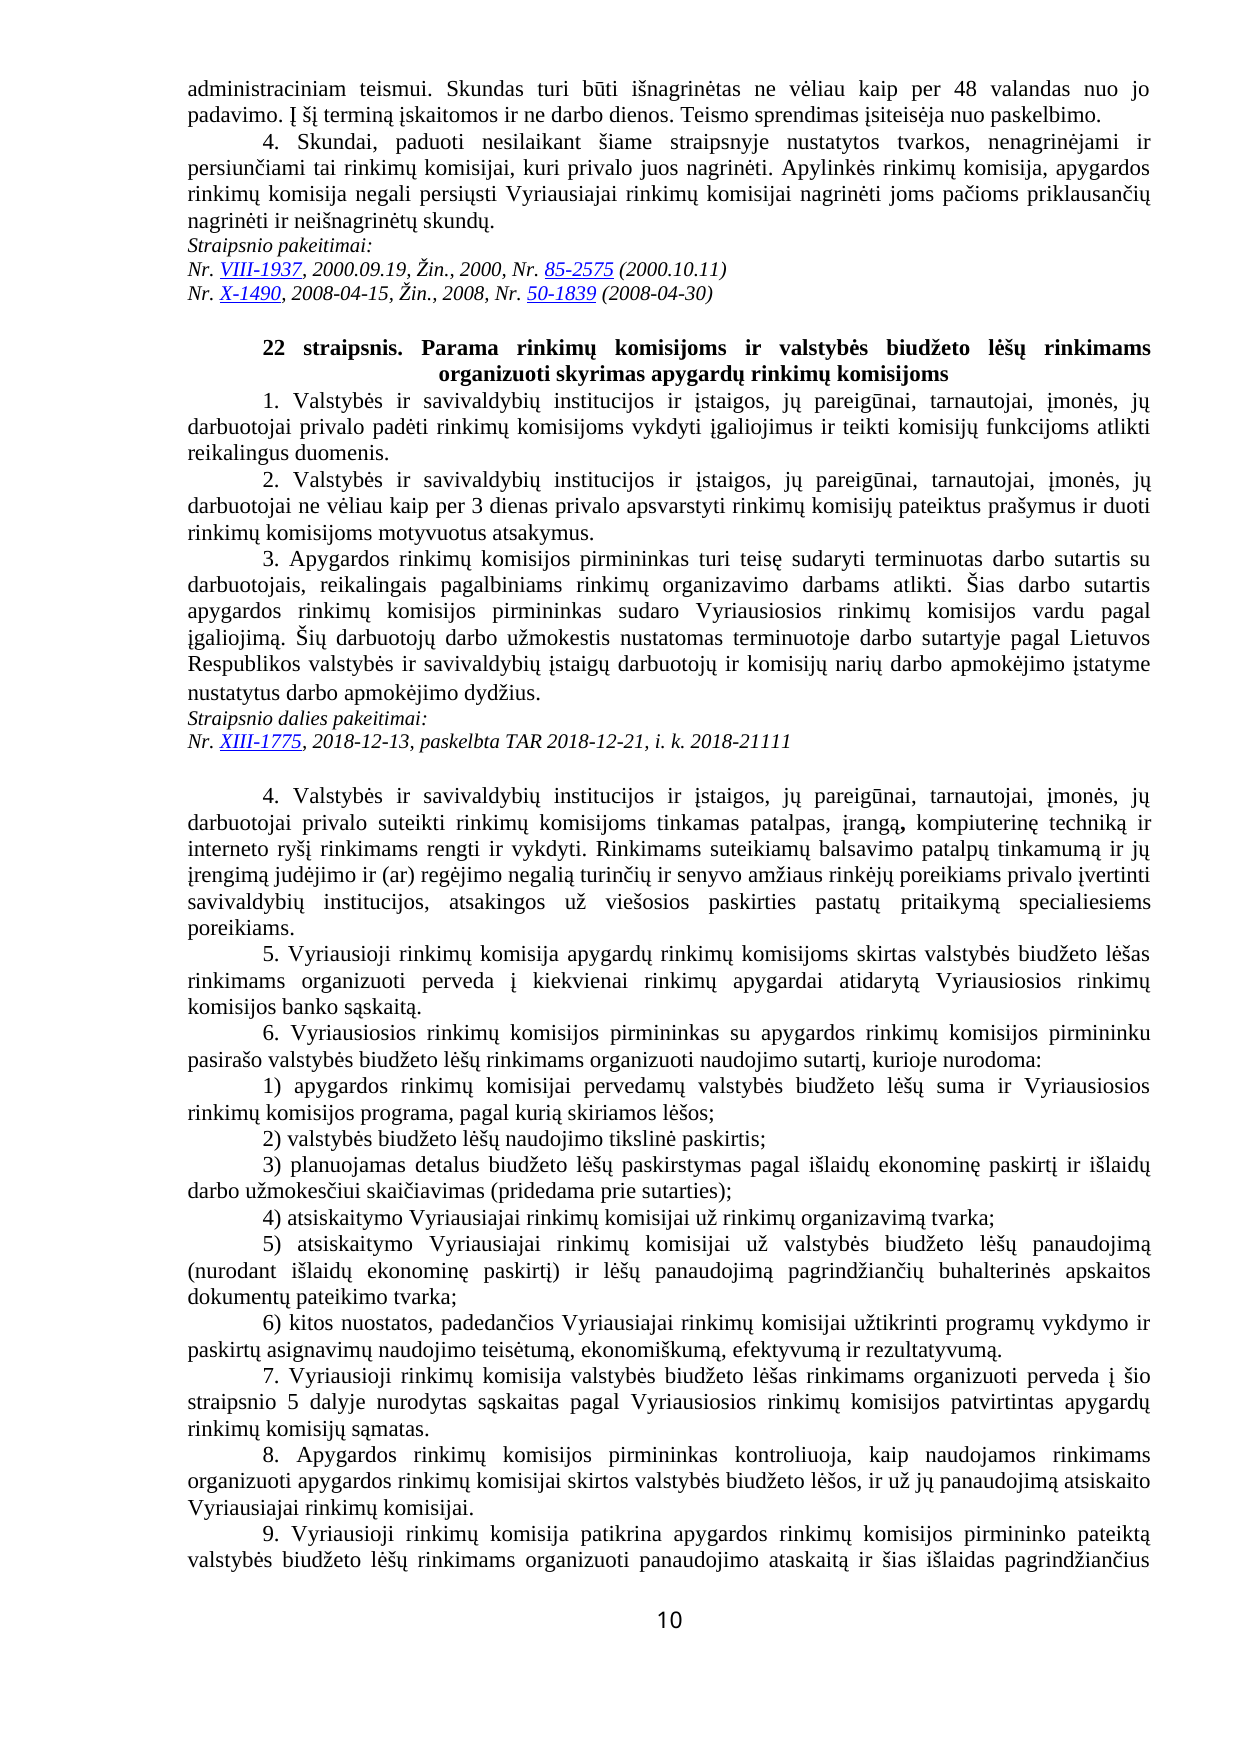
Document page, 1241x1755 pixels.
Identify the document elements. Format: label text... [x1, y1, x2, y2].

text 8. Apygardos rinkimų komisijos pirmininkas kontroliuoja, kaip naudojamos rinkimams organizuoti apygardos rinkimų komisijai skirtos valstybės biudžeto lėšos, ir už jų panaudojimą atsiskaito Vyriausiajai rinkimų komisijai. [187, 1441, 1152, 1520]
text 1. Valstybės ir savivaldybių institucijos ir įstaigos, jų pareigūnai, tarnautojai, įmonės, jų darbuotojai privalo padėti rinkimų komisijoms vykdyti įgaliojimus ir teikti komisijų funkcijoms atlikti reikalingus duomenis. [187, 387, 1152, 466]
text 5. Vyriausioji rinkimų komisija apygardų rinkimų komisijoms skirtas valstybės biudžeto lėšas rinkimams organizuoti perveda į kiekvienai rinkimų apygardai atidarytą Vyriausiosios rinkimų komisijos banko sąskaitą. [187, 940, 1152, 1019]
text 7. Vyriausioji rinkimų komisija valstybės biudžeto lėšas rinkimams organizuoti perveda į šio straipsnio 5 dalyje nurodytas sąskaitas pagal Vyriausiosios rinkimų komisijos patvirtintas apygardų rinkimų komisijų sąmatas. [187, 1362, 1152, 1441]
text 4. Skundai, paduoti nesilaikant šiame straipsnyje nustatytos tvarkos, nenagrinėjami ir persiunčiami tai rinkimų komisijai, kuri privalo juos nagrinėti. Apylinkės rinkimų komisija, apygardos rinkimų komisija negali persiųsti Vyriausiajai rinkimų komisijai nagrinėti joms pačioms priklausančių nagrinėti ir neišnagrinėtų skundų. [187, 128, 1152, 233]
text administraciniam teismui. Skundas turi būti išnagrinėtas ne vėliau kaip per 48 valandas nuo jo padavimo. Į šį terminą įskaitomos ir ne darbo dienos. Teismo sprendimas įsiteisėja nuo paskelbimo. [187, 75, 1152, 128]
text 6. Vyriausiosios rinkimų komisijos pirmininkas su apygardos rinkimų komisijos pirmininku pasirašo valstybės biudžeto lėšų rinkimams organizuoti naudojimo sutartį, kurioje nurodoma: [187, 1019, 1152, 1072]
text 4. Valstybės ir savivaldybių institucijos ir įstaigos, jų pareigūnai, tarnautojai, įmonės, jų darbuotojai privalo suteikti rinkimų komisijoms tinkamas patalpas, įrangą, kompiuterinę techniką ir interneto ryšį rinkimams rengti ir vykdyti. Rinkimams suteikiamų balsavimo patalpų tinkamumą ir jų įrengimą judėjimo ir (ar) regėjimo negalią turinčių ir senyvo amžiaus rinkėjų poreikiams privalo įvertinti savivaldybių institucijos, atsakingos už viešosios paskirties pastatų pritaikymą specialiesiems poreikiams. [187, 782, 1152, 940]
text 2) valstybės biudžeto lėšų naudojimo tikslinė paskirtis; [187, 1125, 1152, 1151]
text 4) atsiskaitymo Vyriausiajai rinkimų komisijai už rinkimų organizavimą tvarka; [187, 1204, 1152, 1230]
text 6) kitos nuostatos, padedančios Vyriausiajai rinkimų komisijai užtikrinti programų vykdymo ir paskirtų asignavimų naudojimo teisėtumą, ekonomiškumą, efektyvumą ir rezultatyvumą. [187, 1309, 1152, 1362]
text 9. Vyriausioji rinkimų komisija patikrina apygardos rinkimų komisijos pirmininko pateiktą valstybės biudžeto lėšų rinkimams organizuoti panaudojimo ataskaitą ir šias išlaidas pagrindžiančius [187, 1520, 1152, 1573]
text 3) planuojamas detalus biudžeto lėšų paskirstymas pagal išlaidų ekonominę paskirtį ir išlaidų darbo užmokesčiui skaičiavimas (pridedama prie sutarties); [187, 1151, 1152, 1204]
text 1) apygardos rinkimų komisijai pervedamų valstybės biudžeto lėšų suma ir Vyriausiosios rinkimų komisijos programa, pagal kurią skiriamos lėšos; [187, 1072, 1152, 1125]
text 5) atsiskaitymo Vyriausiajai rinkimų komisijai už valstybės biudžeto lėšų panaudojimą (nurodant išlaidų ekonominę paskirtį) ir lėšų panaudojimą pagrindžiančių buhalterinės apskaitos dokumentų pateikimo tvarka; [187, 1230, 1152, 1309]
text 2. Valstybės ir savivaldybių institucijos ir įstaigos, jų pareigūnai, tarnautojai, įmonės, jų darbuotojai ne vėliau kaip per 3 dienas privalo apsvarstyti rinkimų komisijų pateiktus prašymus ir duoti rinkimų komisijoms motyvuotus atsakymus. [187, 466, 1152, 545]
text Nr. XIII-1775, 2018-12-13, paskelbta TAR 2018-12-21, i. k. 2018-21111 [187, 729, 1152, 753]
text Straipsnio pakeitimai: [187, 233, 1152, 257]
text 3. Apygardos rinkimų komisijos pirmininkas turi teisę sudaryti terminuotas darbo sutartis su darbuotojais, reikalingais pagalbiniams rinkimų organizavimo darbams atlikti. Šias darbo sutartis apygardos rinkimų komisijos pirmininkas sudaro Vyriausiosios rinkimų komisijos vardu pagal įgaliojimą. Šių darbuotojų darbo užmokestis nustatomas terminuotoje darbo sutartyje pagal Lietuvos Respublikos valstybės ir savivaldybių įstaigų darbuotojų ir komisijų narių darbo apmokėjimo įstatyme nustatytus darbo apmokėjimo dydžius. [187, 545, 1152, 705]
text Nr. VIII-1937, 2000.09.19, Žin., 2000, Nr. 85-2575 (2000.10.11) [187, 257, 1152, 281]
text 22 straipsnis. Parama rinkimų komisijoms ir valstybės biudžeto lėšų rinkimams organizuoti skyrimas apygardų rinkimų komisijoms [262, 334, 1152, 387]
text Straipsnio dalies pakeitimai: [187, 705, 1152, 729]
text Nr. X-1490, 2008-04-15, Žin., 2008, Nr. 50-1839 (2008-04-30) [187, 281, 1152, 305]
